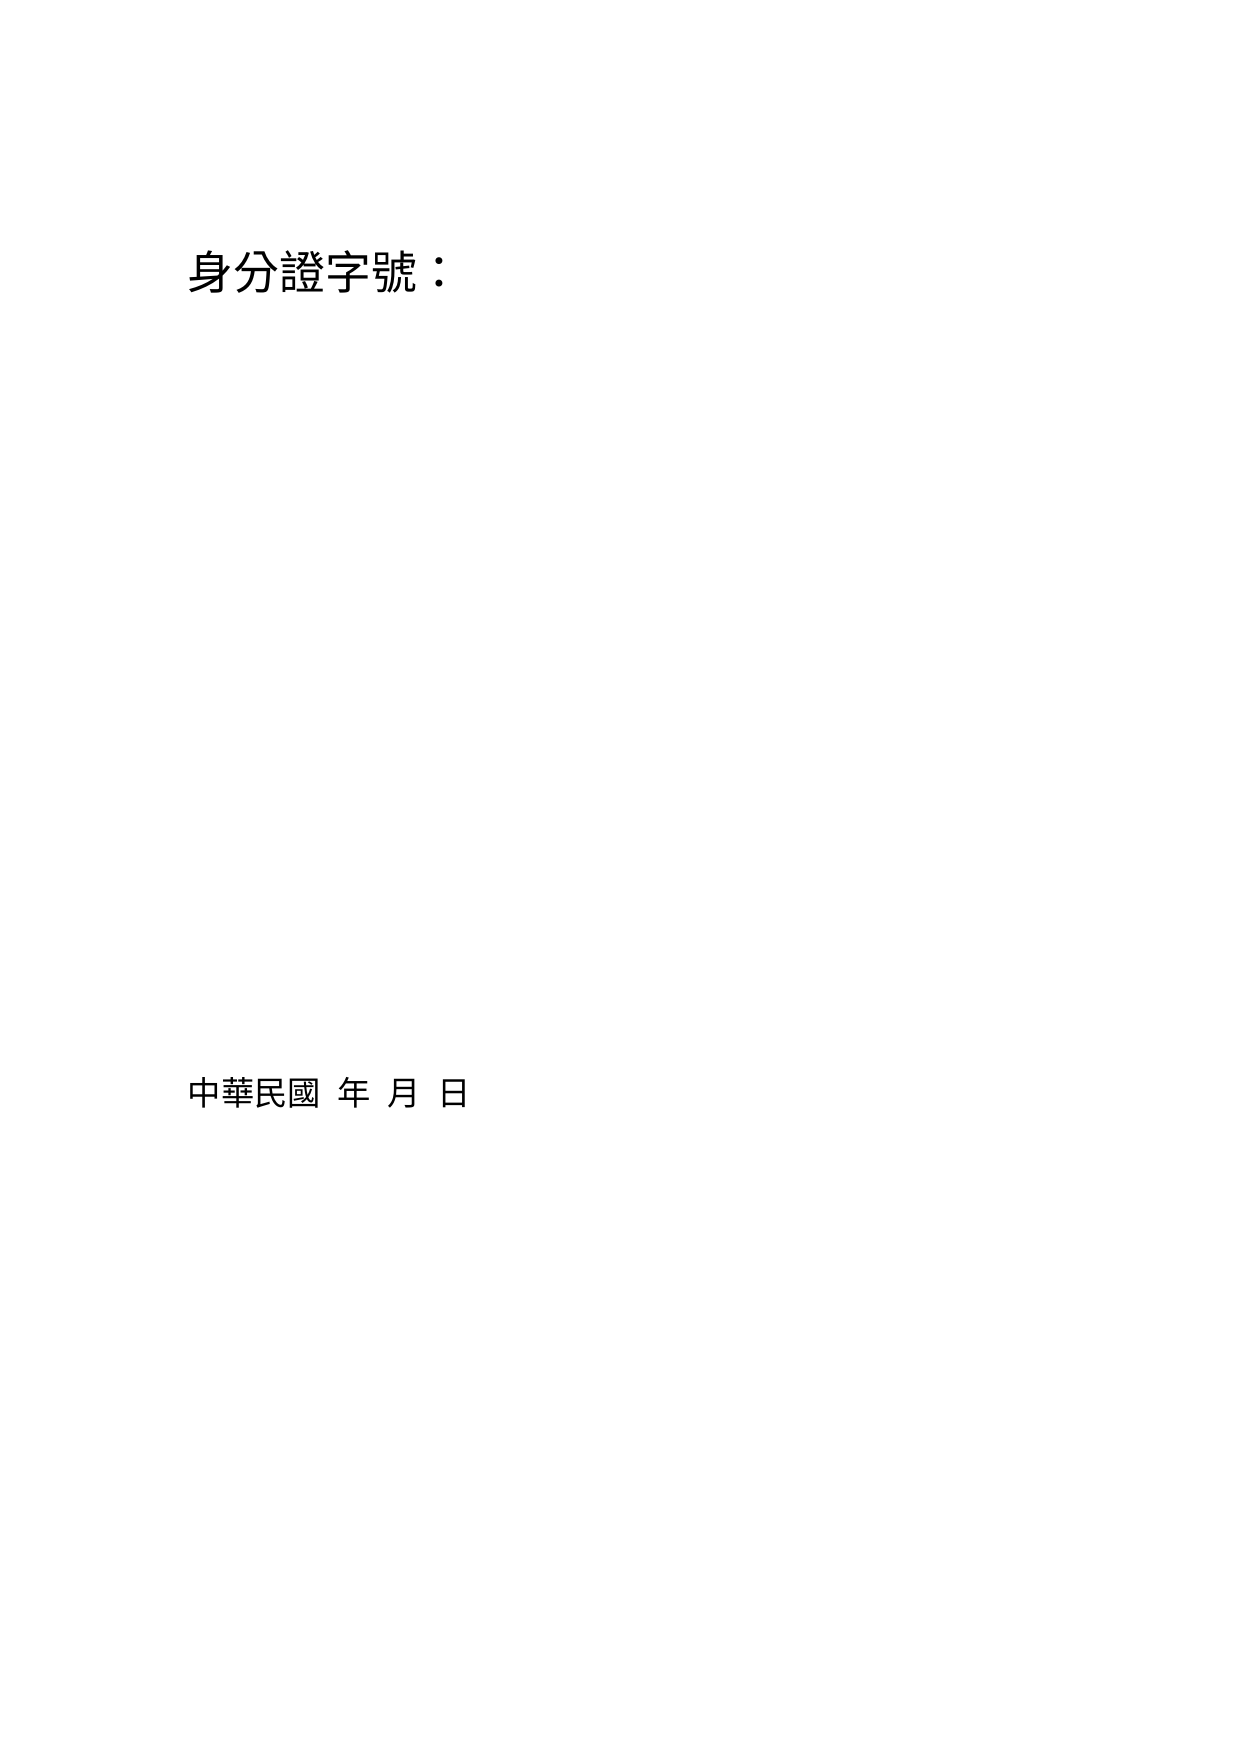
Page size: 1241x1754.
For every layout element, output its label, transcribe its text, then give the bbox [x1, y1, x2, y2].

text 身分證字號： [187, 236, 1053, 303]
text 中華民國 年 月 日 [187, 1049, 1053, 1111]
